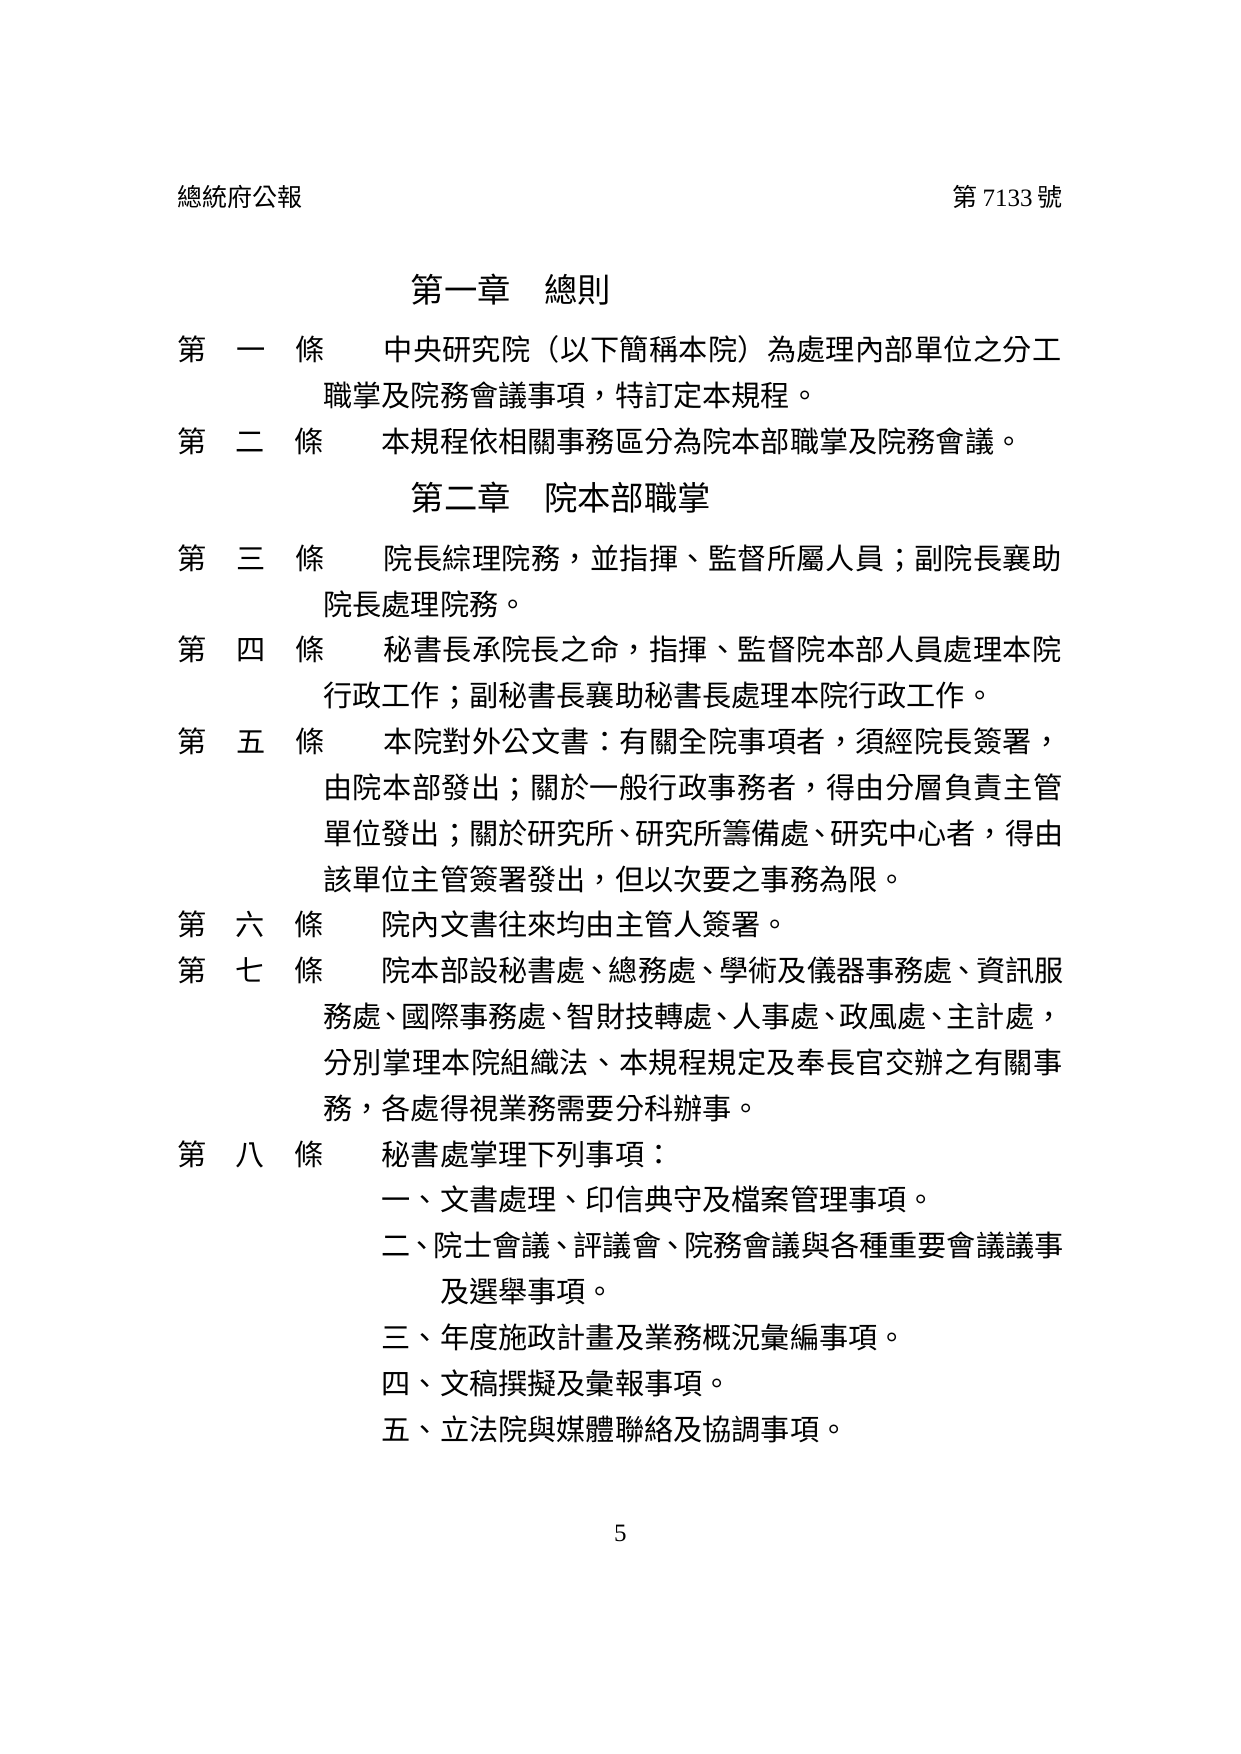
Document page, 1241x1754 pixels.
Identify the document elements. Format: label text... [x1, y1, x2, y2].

text 三、年度施政計畫及業務概況彙編事項。 [381, 1312, 1063, 1357]
text 第 七 條 院本部設秘書處、總務處、學術及儀器事務處、資訊服務處、國際事務處、智財技轉處、人事處、政風處、主計處，分別掌理本院組織法、本規程規定及奉長官交辦之有關事務，各處得視業務需要分科辦事。 [177, 945, 1063, 1128]
text 第二章 院本部職掌 [411, 474, 1063, 520]
text 二、院士會議、評議會、院務會議與各種重要會議議事及選舉事項。 [381, 1220, 1063, 1312]
text 第 五 條 本院對外公文書：有關全院事項者，須經院長簽署，由院本部發出；關於一般行政事務者，得由分層負責主管單位發出；關於研究所、研究所籌備處、研究中心者，得由該單位主管簽署發出，但以次要之事務為限。 [177, 716, 1063, 899]
text 第 二 條 本規程依相關事務區分為院本部職掌及院務會議。 [177, 416, 1063, 462]
text 第 八 條 秘書處掌理下列事項： [177, 1128, 1063, 1174]
text 第 六 條 院內文書往來均由主管人簽署。 [177, 899, 1063, 945]
text 四、文稿撰擬及彙報事項。 [381, 1357, 1063, 1403]
text 第 一 條 中央研究院（以下簡稱本院）為處理內部單位之分工職掌及院務會議事項，特訂定本規程。 [177, 324, 1063, 416]
text 第 三 條 院長綜理院務，並指揮、監督所屬人員；副院長襄助院長處理院務。 [177, 532, 1063, 624]
text 一、文書處理、印信典守及檔案管理事項。 [381, 1174, 1063, 1220]
text 第 四 條 秘書長承院長之命，指揮、監督院本部人員處理本院行政工作；副秘書長襄助秘書長處理本院行政工作。 [177, 624, 1063, 716]
text 第一章 總則 [411, 266, 1063, 312]
text 五、立法院與媒體聯絡及協調事項。 [381, 1403, 1063, 1449]
